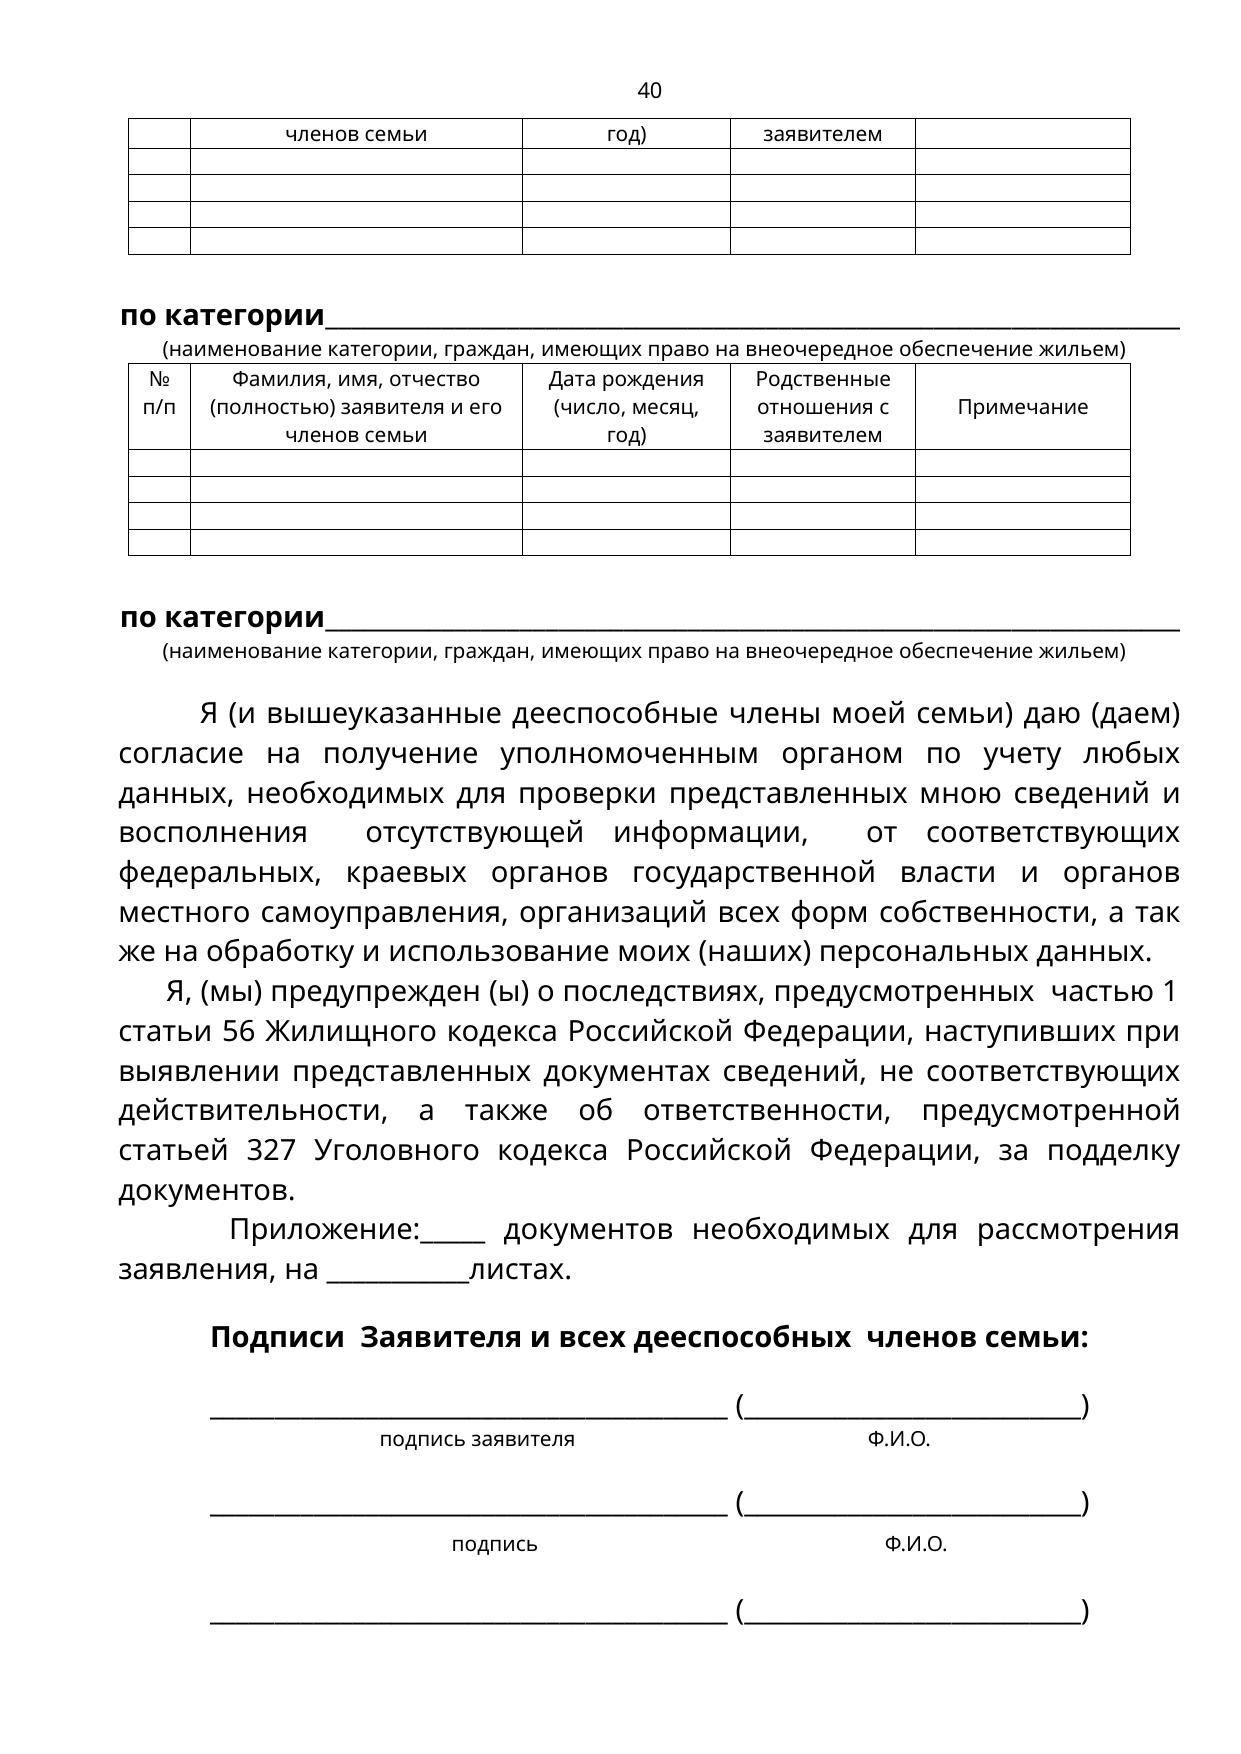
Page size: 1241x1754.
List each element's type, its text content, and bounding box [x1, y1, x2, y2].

table_cell [129, 450, 190, 476]
text (наименование категории, граждан, имеющих право на внеочередное обеспечение жильем) [118, 334, 1181, 363]
table_cell [731, 450, 915, 476]
text ________________________________________ (__________________________) [118, 1481, 1181, 1521]
table_cell [731, 175, 915, 201]
table_cell [129, 202, 190, 227]
table_cell [731, 149, 915, 174]
table_cell [129, 503, 190, 529]
table_header [129, 119, 190, 148]
table_cell [191, 503, 522, 529]
text подпись Ф.И.О. [118, 1521, 1181, 1560]
table_cell [523, 530, 730, 555]
table_cell [731, 202, 915, 227]
table_cell [916, 228, 1130, 254]
table_header год) [523, 119, 730, 148]
table_cell [731, 503, 915, 529]
table_cell [731, 228, 915, 254]
table_cell [191, 149, 522, 174]
table_cell [129, 477, 190, 502]
table_cell [523, 503, 730, 529]
table_header Фамилия, имя, отчество (полностью) заявителя и его членов семьи [191, 364, 522, 449]
table_cell [191, 228, 522, 254]
table_header Родственные отношения с заявителем [731, 364, 915, 449]
table_cell [191, 175, 522, 201]
table_header № п/п [129, 364, 190, 449]
table_cell [523, 202, 730, 227]
table_cell [916, 149, 1130, 174]
text ________________________________________ (__________________________) [118, 1384, 1181, 1424]
table_header [916, 119, 1130, 148]
text Подписи Заявителя и всех дееспособных членов семьи: [118, 1316, 1181, 1356]
table_cell [191, 202, 522, 227]
table_cell [731, 477, 915, 502]
table_header Дата рождения (число, месяц, год) [523, 364, 730, 449]
text по категории__________________________________________________________________ [118, 294, 1181, 334]
table_cell [916, 503, 1130, 529]
text ________________________________________ (__________________________) [118, 1589, 1181, 1628]
text по категории__________________________________________________________________ [118, 596, 1181, 636]
table_cell [916, 175, 1130, 201]
text Я, (мы) предупрежден (ы) о последствиях, предусмотренных частью 1 статьи 56 Жилищного кодекса Российской Федерации, наступивших при выявлении представленных документах сведений, не соответствующих действительности, а также об ответственности, предусмотренной статьей 327 Уголовного кодекса Российской Федерации, за подделку документов. [118, 970, 1181, 1208]
table_cell [191, 450, 522, 476]
table_cell [523, 477, 730, 502]
text подпись заявителя Ф.И.О. [118, 1424, 1181, 1453]
text Приложение:_____ документов необходимых для рассмотрения заявления, на ___________листах. [118, 1208, 1181, 1288]
table_cell [129, 149, 190, 174]
table_header Примечание [916, 364, 1130, 449]
table_cell [129, 228, 190, 254]
table_header заявителем [731, 119, 915, 148]
table_cell [916, 530, 1130, 555]
table_cell [731, 530, 915, 555]
table_cell [191, 530, 522, 555]
text Я (и вышеуказанные дееспособные члены моей семьи) даю (даем) согласие на получение уполномоченным органом по учету любых данных, необходимых для проверки представленных мною сведений и восполнения отсутствующей информации, от соответствующих федеральных, краевых органов государственной власти и органов местного самоуправления, организаций всех форм собственности, а так же на обработку и использование моих (наших) персональных данных. [118, 693, 1181, 970]
table_cell [916, 450, 1130, 476]
table_header членов семьи [191, 119, 522, 148]
table_cell [523, 149, 730, 174]
table_cell [916, 477, 1130, 502]
table_cell [523, 228, 730, 254]
table_cell [523, 450, 730, 476]
table_cell [129, 530, 190, 555]
table_cell [191, 477, 522, 502]
table_cell [523, 175, 730, 201]
text (наименование категории, граждан, имеющих право на внеочередное обеспечение жильем) [118, 636, 1181, 664]
table_cell [129, 175, 190, 201]
table_cell [916, 202, 1130, 227]
